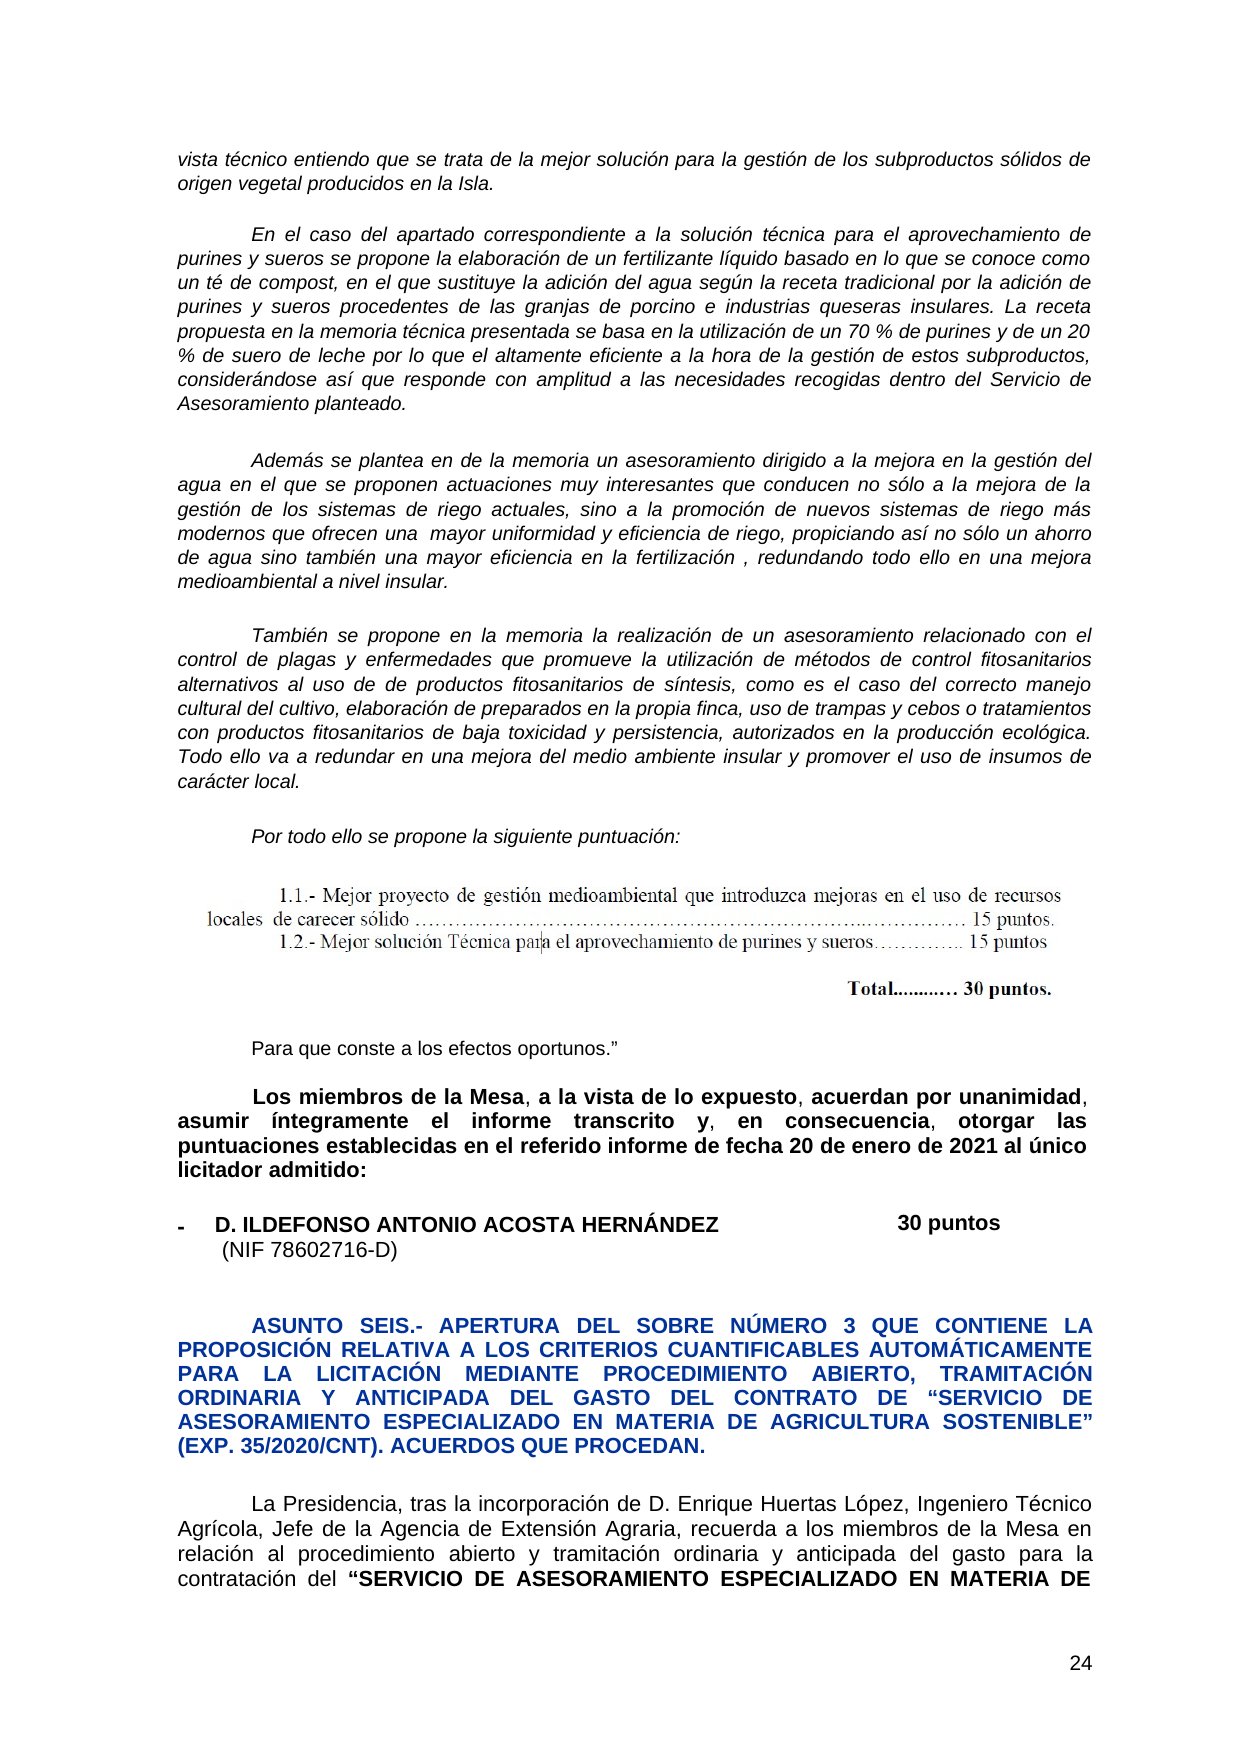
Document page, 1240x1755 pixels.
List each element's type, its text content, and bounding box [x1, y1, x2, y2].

text En el caso del apartado correspondiente a la solución técnica para el aprovechamiento de purines y sueros se propone la elaboración de un fertilizante líquido basado en lo que se conoce como un té de compost, en el que sustituye la adición del agua según la receta tradicional por la adición de purines y sueros procedentes de las granjas de porcino e industrias queseras insulares. La receta propuesta en la memoria técnica presentada se basa en la utilización de un 70 % de purines y de un 20 [177, 222, 1093, 342]
text Los miembros de la Mesa, a la vista de lo expuesto, acuerdan por unanimidad, asumir íntegramente el informe transcrito y, en consecuencia, otorgar las puntuaciones establecidas en el referido informe de fecha 20 de enero de 2021 al único licitador admitido: [177, 1085, 1088, 1182]
text Por todo ello se propone la siguiente puntuación: [251, 825, 683, 847]
text También se propone en la memoria la realización de un asesoramiento relacionado con el control de plagas y enfermedades que promueve la utilización de métodos de control fitosanitarios alternativos al uso de de productos fitosanitarios de síntesis, como es el caso del correcto manejo cultural del cultivo, elaboración de preparados en la propia finca, uso de trampas y cebos o tratamientos con productos fitosanitarios de baja toxicidad y persistencia, autorizados en la producción ecológica. Todo ello va a redundar en una mejora del medio ambiente insular y promover el uso de insumos de carácter local. [177, 624, 1093, 792]
text Además se plantea en de la memoria un asesoramiento dirigido a la mejora en la gestión del agua en el que se proponen actuaciones muy interesantes que conducen no sólo a la mejora de la gestión de los sistemas de riego actuales, sino a la promoción de nuevos sistemas de riego más modernos que ofrecen una mayor uniformidad y eficiencia de riego, propiciando así no sólo un ahorro de agua sino también una mayor eficiencia en la fertilización , redundando todo ello en una mejora medioambiental a nivel insular. [177, 449, 1093, 593]
text (NIF 78602716-D) [222, 1238, 720, 1263]
text % de suero de leche por lo que el altamente eficiente a la hora de la gestión de estos subproductos, considerándose así que responde con amplitud a las necesidades recogidas dentro del Servicio de Asesoramiento planteado. [177, 344, 1093, 414]
text 30 puntos [897, 1210, 1003, 1235]
text 24 [1069, 1651, 1094, 1675]
text ASUNTO SEIS.- APERTURA DEL SOBRE NÚMERO 3 QUE CONTIENE LA PROPOSICIÓN RELATIVA A LOS CRITERIOS CUANTIFICABLES AUTOMÁTICAMENTE PARA LA LICITACIÓN MEDIANTE PROCEDIMIENTO ABIERTO, TRAMITACIÓN ORDINARIA Y ANTICIPADA DEL GASTO DEL CONTRATO DE “SERVICIO DE ASESORAMIENTO ESPECIALIZADO EN MATERIA DE AGRICULTURA SOSTENIBLE” (EXP. 35/2020/CNT). ACUERDOS QUE PROCEDAN. [177, 1314, 1093, 1458]
text Para que conste a los efectos oportunos.” [251, 1036, 620, 1059]
text La Presidencia, tras la incorporación de D. Enrique Huertas López, Ingeniero Técnico Agrícola, Jefe de la Agencia de Extensión Agraria, recuerda a los miembros de la Mesa en relación al procedimiento abierto y tramitación ordinaria y anticipada del gasto para la contratación del “SERVICIO DE ASESORAMIENTO ESPECIALIZADO EN MATERIA DE [177, 1492, 1093, 1591]
text - [177, 1211, 190, 1239]
text D. ILDEFONSO ANTONIO ACOSTA HERNÁNDEZ [214, 1212, 720, 1238]
text vista técnico entiendo que se trata de la mejor solución para la gestión de los subproductos sólidos de origen vegetal producidos en la Isla. [177, 147, 1095, 194]
